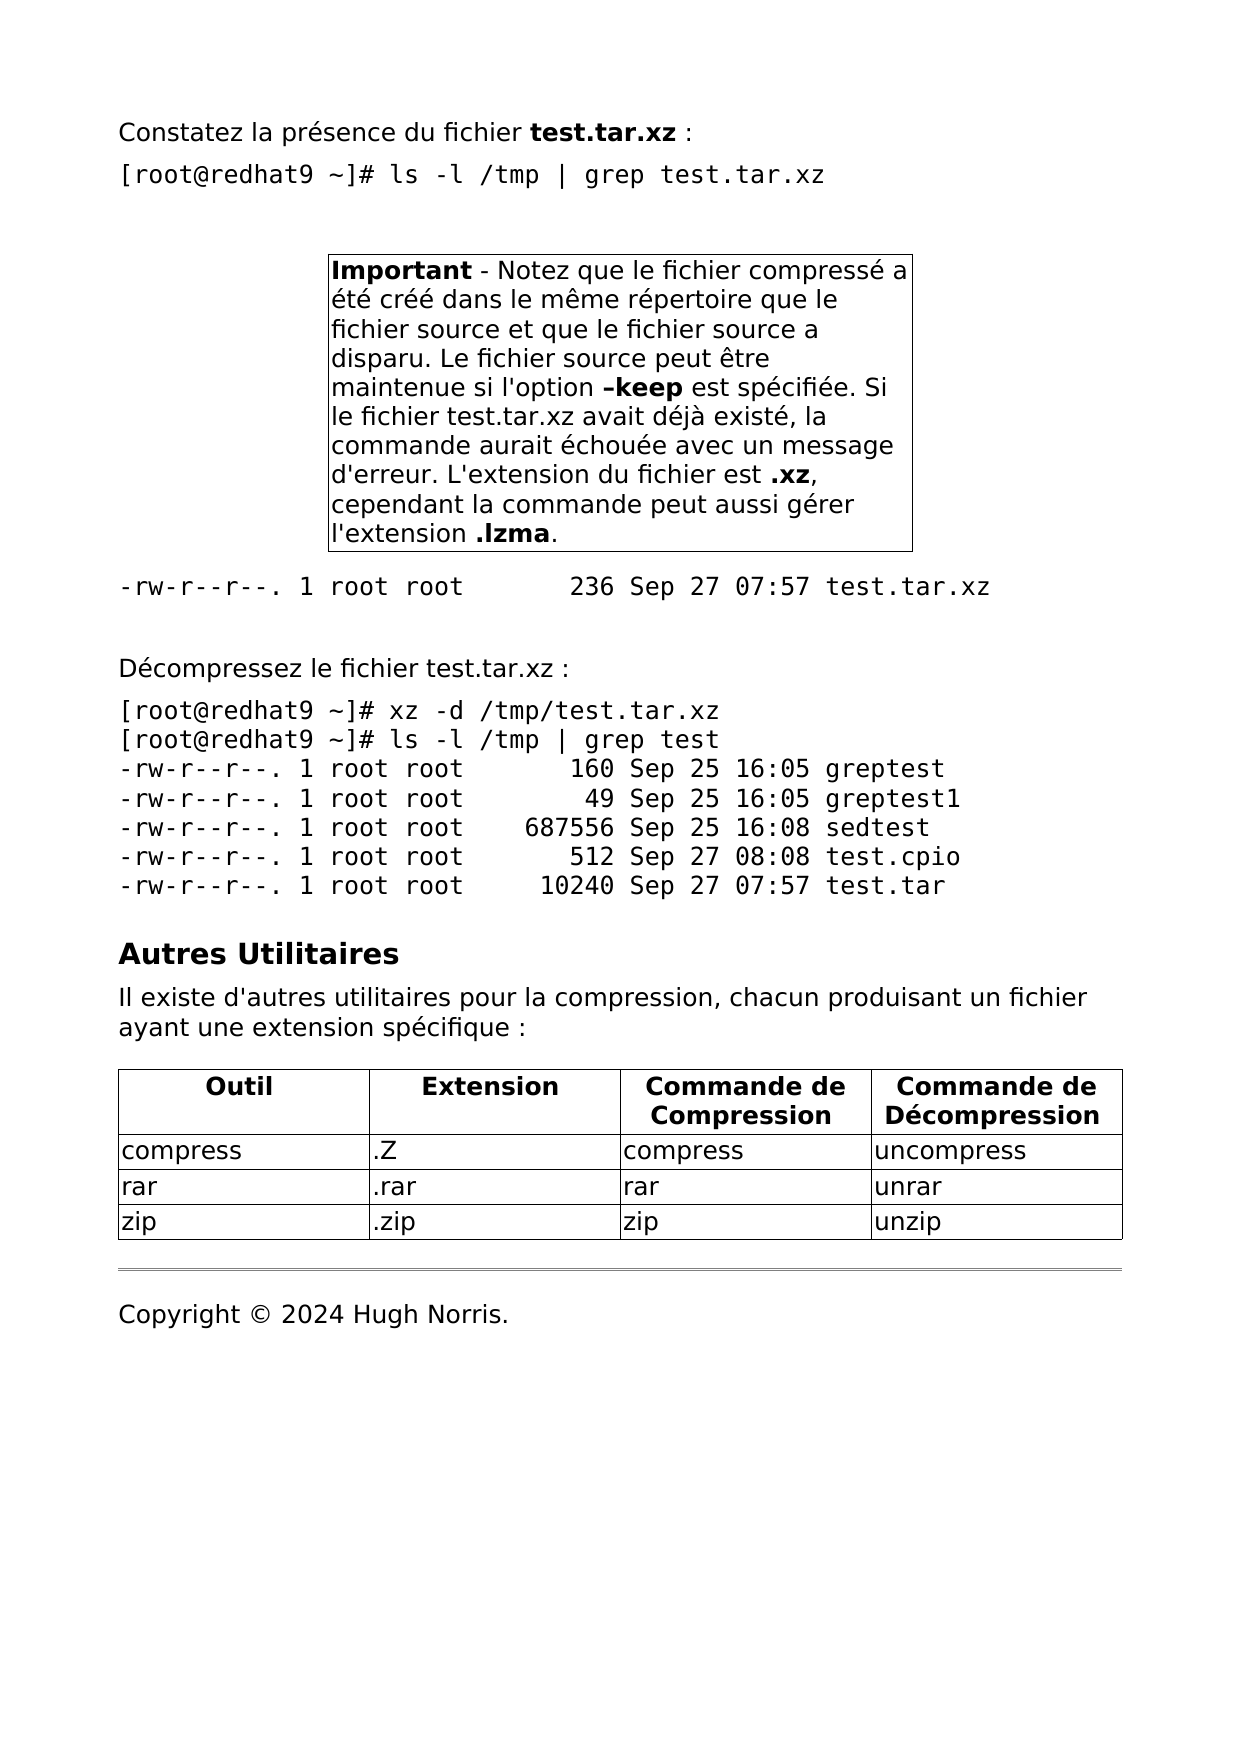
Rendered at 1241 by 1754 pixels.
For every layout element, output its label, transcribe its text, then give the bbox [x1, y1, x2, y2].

table_cell rar [621, 1170, 871, 1204]
subtitle Autres Utilitaires [118, 937, 1122, 971]
text Décompressez le fichier test.tar.xz : [118, 654, 1122, 684]
text Constatez la présence du fichier test.tar.xz : [118, 118, 1122, 147]
table_cell zip [119, 1205, 369, 1239]
text [root@redhat9 ~]# ls -l /tmp | grep test.tar.xz -rw-r--r--. 1 root root 236 Sep 27 07:57 test.tar.xz [118, 160, 1122, 601]
table_header Commande de Décompression [872, 1070, 1122, 1133]
table_cell compress [621, 1135, 871, 1169]
table_cell .Z [370, 1135, 620, 1169]
table_header Commande de Compression [621, 1070, 871, 1133]
table_cell zip [621, 1205, 871, 1239]
table_cell unrar [872, 1170, 1122, 1204]
table_header Extension [370, 1070, 620, 1133]
table_header Important - Notez que le fichier compressé a été créé dans le même répertoire que le fichier source et que le fichier source a disparu. Le fichier source peut être maintenue si l'option –keep est spécifiée. Si le fichier test.tar.xz avait déjà existé, la commande aurait échouée avec un message d'erreur. L'extension du fichier est .xz, cependant la commande peut aussi gérer l'extension .lzma. [329, 255, 912, 551]
table_cell unzip [872, 1205, 1122, 1239]
text [root@redhat9 ~]# xz -d /tmp/test.tar.xz [root@redhat9 ~]# ls -l /tmp | grep test -rw-r--r--. 1 root root 160 Sep 25 16:05 greptest -rw-r--r--. 1 root root 49 Sep 25 16:05 greptest1 -rw-r--r--. 1 root root 687556 Sep 25 16:08 sedtest -rw-r--r--. 1 root root 512 Sep 27 08:08 test.cpio -rw-r--r--. 1 root root 10240 Sep 27 07:57 test.tar [118, 696, 1122, 900]
table_cell .rar [370, 1170, 620, 1204]
text Copyright © 2024 Hugh Norris. [118, 1300, 1122, 1329]
table_cell compress [119, 1135, 369, 1169]
table_cell uncompress [872, 1135, 1122, 1169]
table_header Outil [119, 1070, 369, 1133]
text Il existe d'autres utilitaires pour la compression, chacun produisant un fichier ayant une extension spécifique : [118, 984, 1122, 1042]
table_cell .zip [370, 1205, 620, 1239]
table_cell rar [119, 1170, 369, 1204]
